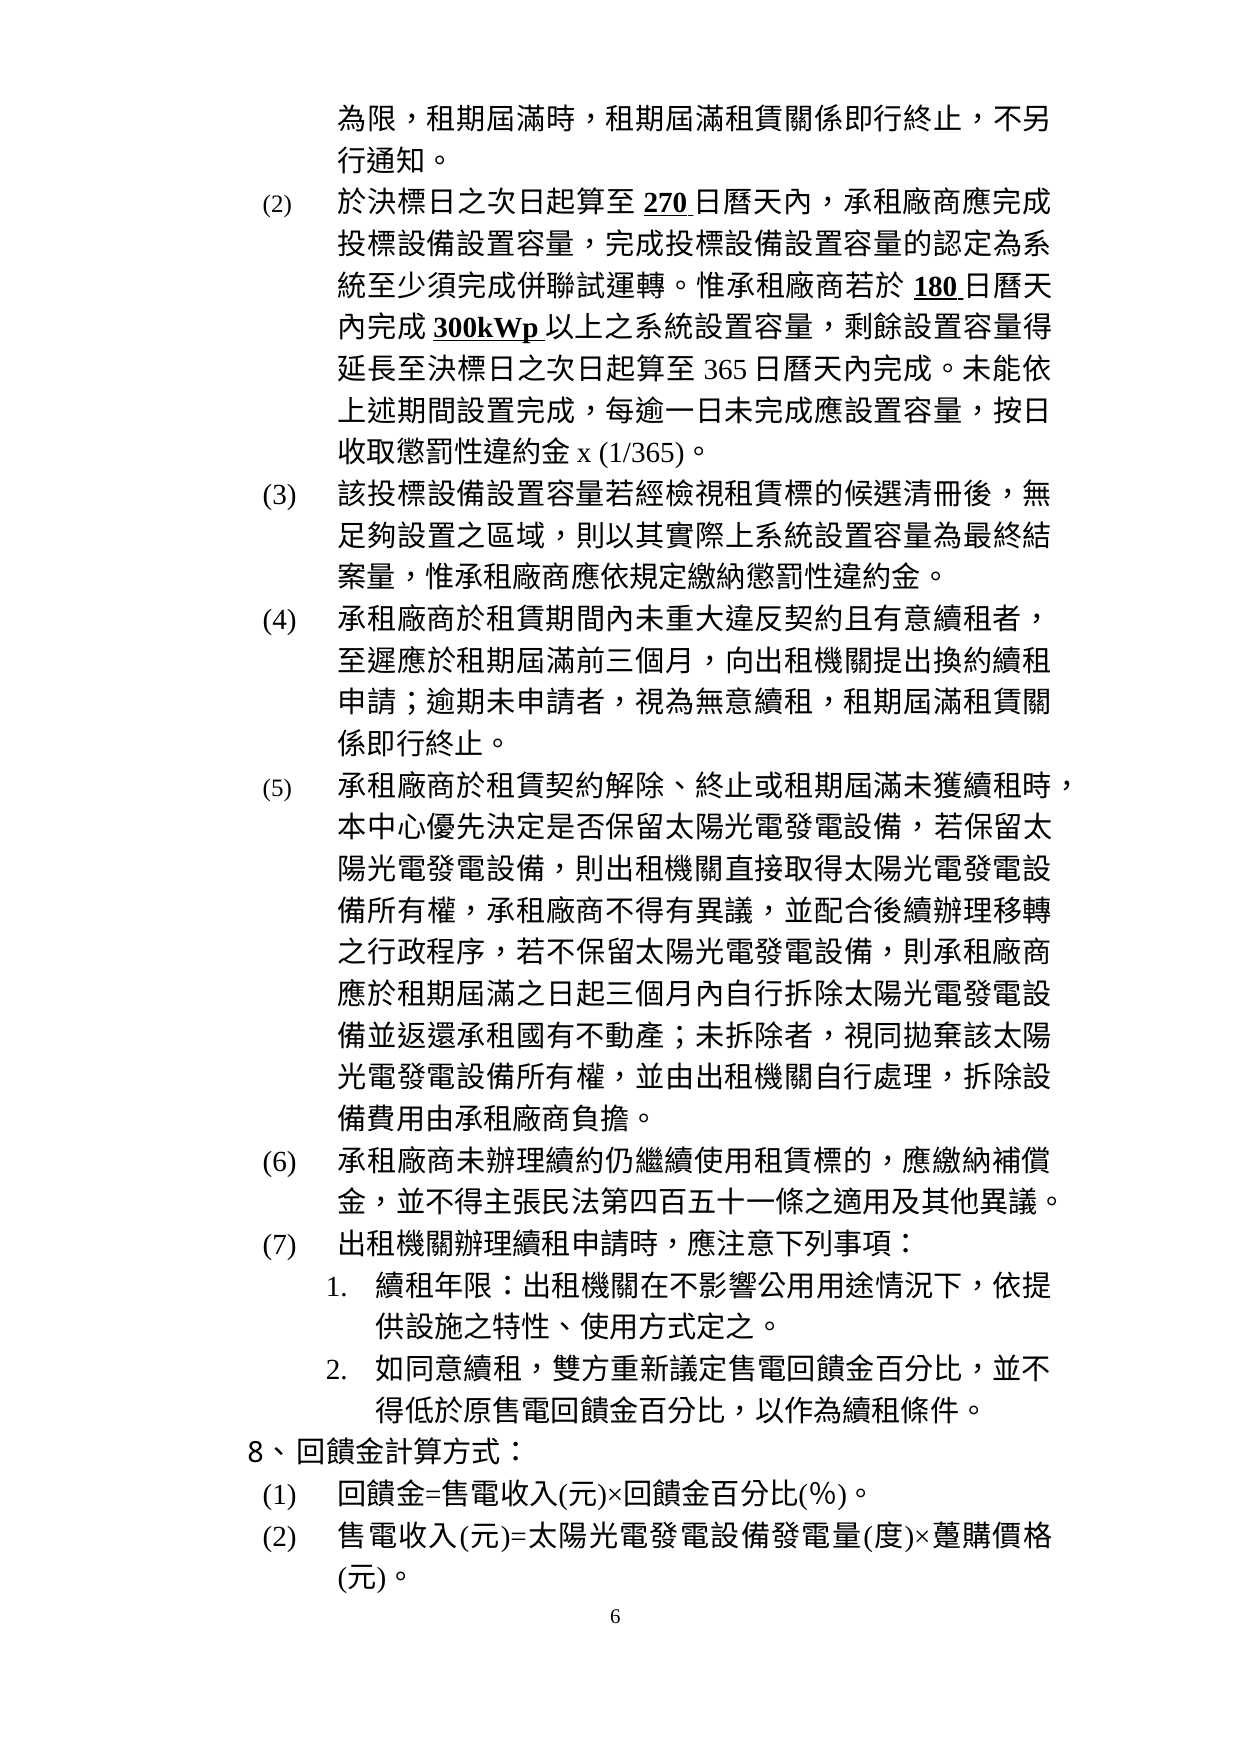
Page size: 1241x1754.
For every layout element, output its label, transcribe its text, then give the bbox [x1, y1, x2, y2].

list 承租廠商於租賃期間內未重大違反契約且有意續租者，至遲應於租期屆滿前三個月，向出租機關提出換約續租申請；逾期未申請者，視為無意續租，租期屆滿租賃關係即行終止。 [262, 596, 1053, 763]
list 承租廠商未辦理續約仍繼續使用租賃標的，應繳納補償金，並不得主張民法第四百五十一條之適用及其他異議。 [262, 1138, 1053, 1221]
list 該投標設備設置容量若經檢視租賃標的候選清冊後，無足夠設置之區域，則以其實際上系統設置容量為最終結案量，惟承租廠商應依規定繳納懲罰性違約金。 [262, 471, 1053, 596]
list 為限，租期屆滿時，租期屆滿租賃關係即行終止，不另行通知。 [262, 96, 1053, 179]
list 續租年限：出租機關在不影響公用用途情況下，依提供設施之特性、使用方式定之。 [326, 1263, 1053, 1346]
list 回饋金計算方式： [247, 1429, 1053, 1471]
list 於決標日之次日起算至270日曆天內，承租廠商應完成投標設備設置容量，完成投標設備設置容量的認定為系統至少須完成併聯試運轉。惟承租廠商若於180日曆天內完成300kWp以上之系統設置容量，剩餘設置容量得延長至決標日之次日起算至365日曆天內完成。未能依上述期間設置完成，每逾一日未完成應設置容量，按日收取懲罰性違約金x (1/365)。 [262, 179, 1053, 471]
list 出租機關辦理續租申請時，應注意下列事項： [262, 1221, 1053, 1263]
list 售電收入(元)=太陽光電發電設備發電量(度)×躉購價格(元)。 [262, 1513, 1053, 1596]
list 承租廠商於租賃契約解除、終止或租期屆滿未獲續租時，本中心優先決定是否保留太陽光電發電設備，若保留太陽光電發電設備，則出租機關直接取得太陽光電發電設備所有權，承租廠商不得有異議，並配合後續辦理移轉之行政程序，若不保留太陽光電發電設備，則承租廠商應於租期屆滿之日起三個月內自行拆除太陽光電發電設備並返還承租國有不動產；未拆除者，視同拋棄該太陽光電發電設備所有權，並由出租機關自行處理，拆除設備費用由承租廠商負擔。 [262, 763, 1053, 1138]
list 回饋金=售電收入(元)×回饋金百分比(％)。 [262, 1471, 1053, 1513]
list 如同意續租，雙方重新議定售電回饋金百分比，並不得低於原售電回饋金百分比，以作為續租條件。 [326, 1346, 1053, 1429]
